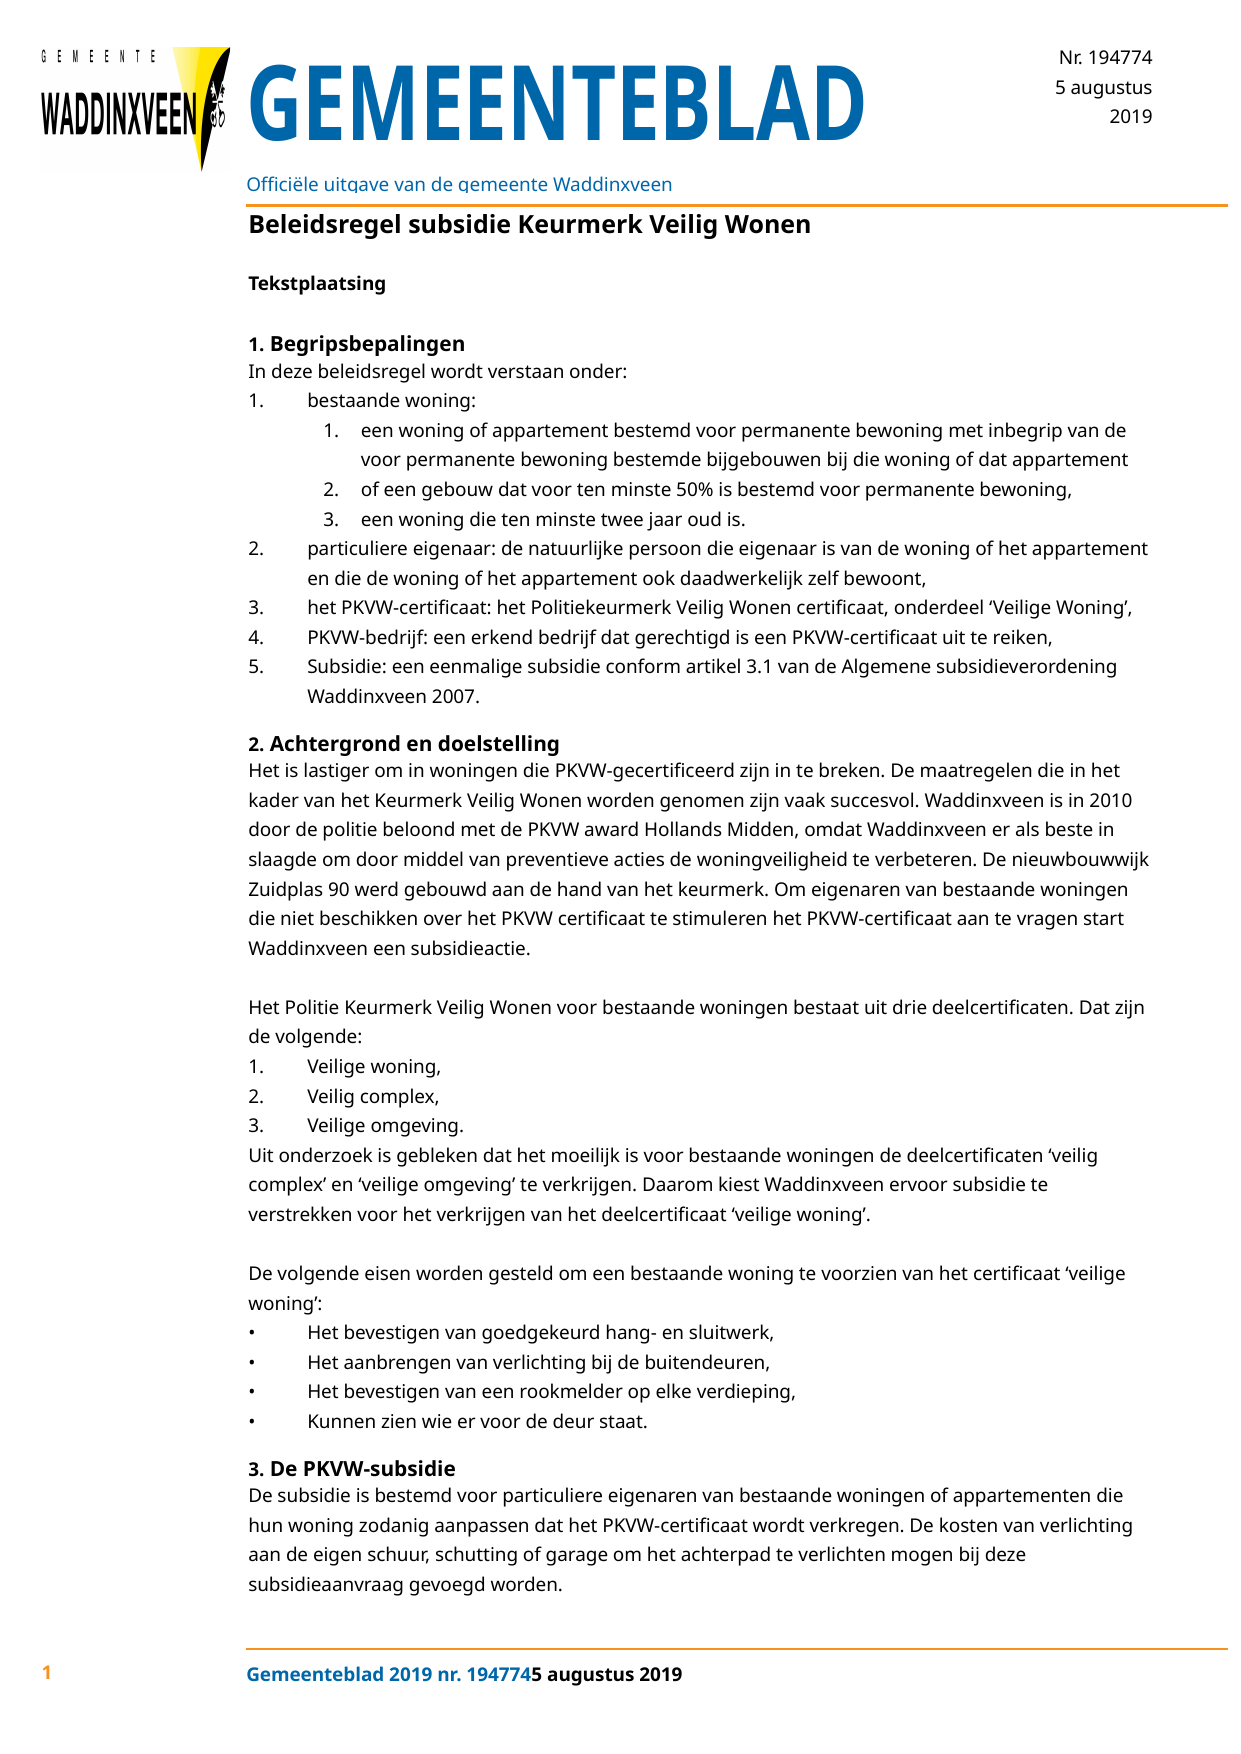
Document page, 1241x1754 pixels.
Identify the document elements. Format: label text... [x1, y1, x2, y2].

text Uit onderzoek is gebleken dat het moeilijk is voor bestaande woningen de deelcertificaten ‘veilig complex’ en ‘veilige omgeving’ te verkrijgen. Daarom kiest Waddinxveen ervoor subsidie te verstrekken voor het verkrijgen van het deelcertificaat ‘veilige woning’. [248, 1142, 1152, 1227]
text 3. De PKVW-subsidie [248, 1454, 1152, 1482]
text De volgende eisen worden gesteld om een bestaande woning te voorzien van het certificaat ‘veilige woning’: [248, 1260, 1152, 1316]
list bestaande woning: [248, 387, 1152, 413]
text Het Politie Keurmerk Veilig Wonen voor bestaande woningen bestaat uit drie deelcertificaten. Dat zijn de volgende: [248, 994, 1152, 1049]
list Het aanbrengen van verlichting bij de buitendeuren, [248, 1349, 1152, 1375]
list PKVW-bedrijf: een erkend bedrijf dat gerechtigd is een PKVW-certificaat uit te reiken, [248, 624, 1152, 650]
list Kunnen zien wie er voor de deur staat. [248, 1408, 1152, 1434]
list Subsidie: een eenmalige subsidie conform artikel 3.1 van de Algemene subsidieverordening Waddinxveen 2007. [248, 654, 1152, 709]
list het PKVW-certificaat: het Politiekeurmerk Veilig Wonen certificaat, onderdeel ‘Veilige Woning’, [248, 594, 1152, 620]
list Veilig complex, [248, 1083, 1152, 1108]
text 1. Begripsbepalingen [248, 329, 1152, 358]
list een woning die ten minste twee jaar oud is. [323, 506, 1152, 532]
list Het bevestigen van een rookmelder op elke verdieping, [248, 1379, 1152, 1404]
list Het bevestigen van goedgekeurd hang- en sluitwerk, [248, 1319, 1152, 1345]
list Veilige woning, [248, 1053, 1152, 1079]
list een woning of appartement bestemd voor permanente bewoning met inbegrip van de voor permanente bewoning bestemde bijgebouwen bij die woning of dat appartement [323, 417, 1152, 472]
text 2. Achtergrond en doelstelling [248, 729, 1152, 757]
text Beleidsregel subsidie Keurmerk Veilig Wonen [248, 207, 1152, 241]
picture [41, 47, 231, 172]
text De subsidie is bestemd voor particuliere eigenaren van bestaande woningen of appartementen die hun woning zodanig aanpassen dat het PKVW-certificaat wordt verkregen. De kosten van verlichting aan de eigen schuur, schutting of garage om het achterpad te verlichten mogen bij deze subsidieaanvraag gevoegd worden. [248, 1482, 1152, 1597]
text Tekstplaatsing [248, 270, 1152, 296]
list particuliere eigenaar: de natuurlijke persoon die eigenaar is van de woning of het appartement en die de woning of het appartement ook daadwerkelijk zelf bewoont, [248, 535, 1152, 591]
list of een gebouw dat voor ten minste 50% is bestemd voor permanente bewoning, [323, 476, 1152, 502]
text Het is lastiger om in woningen die PKVW-gecertificeerd zijn in te breken. De maatregelen die in het kader van het Keurmerk Veilig Wonen worden genomen zijn vaak succesvol. Waddinxveen is in 2010 door de politie beloond met de PKVW award Hollands Midden, omdat Waddinxveen er als beste in slaagde om door middel van preventieve acties de woningveiligheid te verbeteren. De nieuwbouwwijk Zuidplas 90 werd gebouwd aan de hand van het keurmerk. Om eigenaren van bestaande woningen die niet beschikken over het PKVW certificaat te stimuleren het PKVW-certificaat aan te vragen start Waddinxveen een subsidieactie. [248, 757, 1152, 961]
text In deze beleidsregel wordt verstaan onder: [248, 358, 1152, 384]
list Veilige omgeving. [248, 1112, 1152, 1138]
